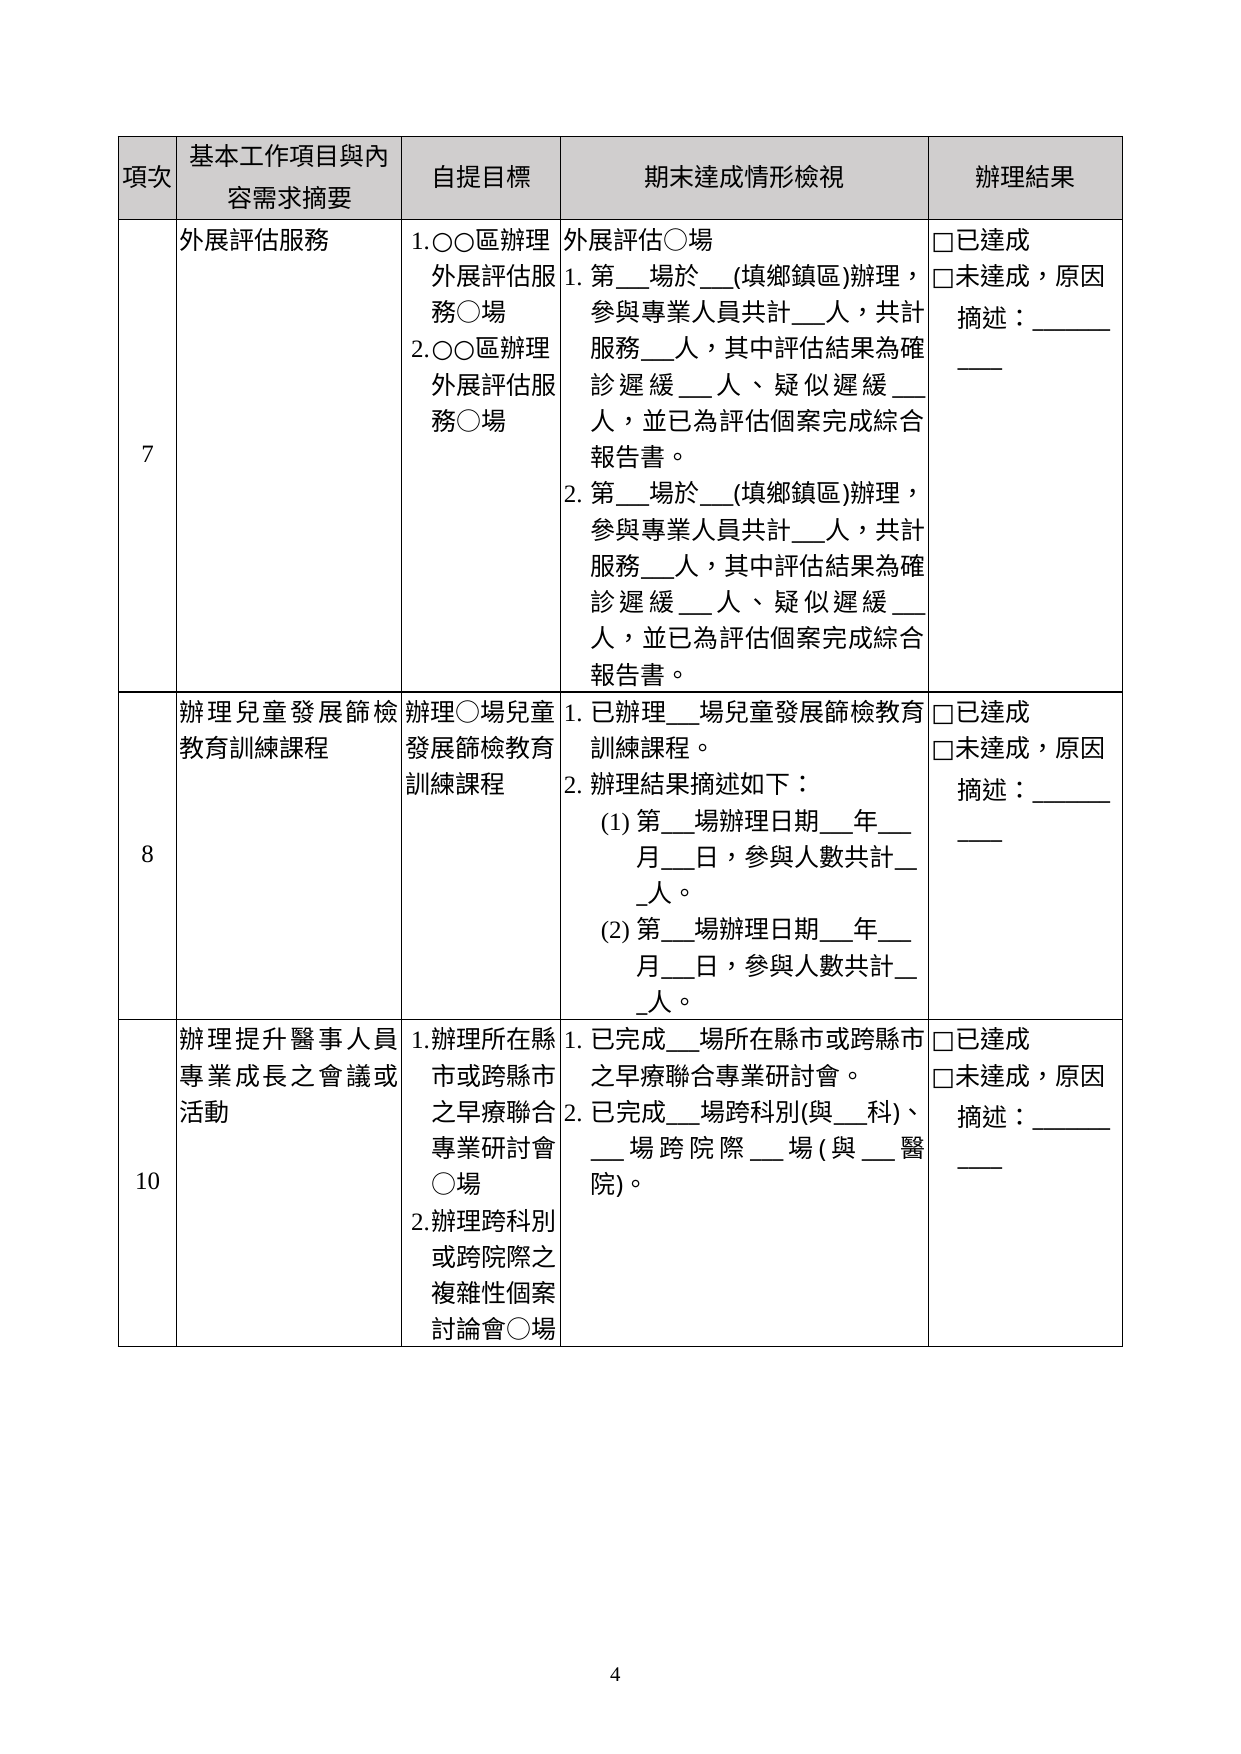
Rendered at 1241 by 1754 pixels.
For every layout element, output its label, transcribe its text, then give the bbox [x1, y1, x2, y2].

table_cell □已達成 □未達成，原因摘述：___________ [929, 220, 1122, 691]
table_cell 辦理提升醫事人員專業成長之會議或活動 [177, 1020, 401, 1346]
table_header 期末達成情形檢視 [561, 137, 928, 219]
table_cell 10 [119, 1020, 176, 1346]
table_cell 辦理兒童發展篩檢教育訓練課程 [177, 693, 401, 1019]
table_header 辦理結果 [929, 137, 1122, 219]
table_cell □已達成 □未達成，原因摘述：___________ [929, 693, 1122, 1019]
table_cell □已達成 □未達成，原因摘述：___________ [929, 1020, 1122, 1346]
table_cell ○○區辦理外展評估服務○場 ○○區辦理外展評估服務○場 [402, 220, 560, 691]
table_cell 已完成___場所在縣市或跨縣市之早療聯合專業研討會。 已完成___場跨科別(與___科)、___場跨院際___場(與___醫院)。 [561, 1020, 928, 1346]
table_cell 8 [119, 693, 176, 1019]
table_header 自提目標 [402, 137, 560, 219]
table_cell 外展評估○場 第___場於___(填鄉鎮區)辦理，參與專業人員共計___人，共計服務___人，其中評估結果為確診遲緩___人、疑似遲緩___人，並已為評估個案完成綜合報告書。 第___場於___(填鄉鎮區)辦理，參與專業人員共計___人，共計服務___人，其中評估結果為確診遲緩___人、疑似遲緩___人，並已為評估個案完成綜合報告書。 [561, 220, 928, 691]
table_cell 辦理所在縣市或跨縣市之早療聯合專業研討會○場 辦理跨科別或跨院際之複雜性個案討論會○場 [402, 1020, 560, 1346]
table_header 基本工作項目與內容需求摘要 [177, 137, 401, 219]
table_header 項次 [119, 137, 176, 219]
table_cell 7 [119, 220, 176, 691]
table_cell 外展評估服務 [177, 220, 401, 691]
table_cell 辦理○場兒童發展篩檢教育訓練課程 [402, 693, 560, 1019]
table_cell 已辦理___場兒童發展篩檢教育訓練課程。 辦理結果摘述如下： 第___場辦理日期___年___月___日，參與人數共計___人。 第___場辦理日期___年___月___日，參與人數共計___人。 [561, 693, 928, 1019]
